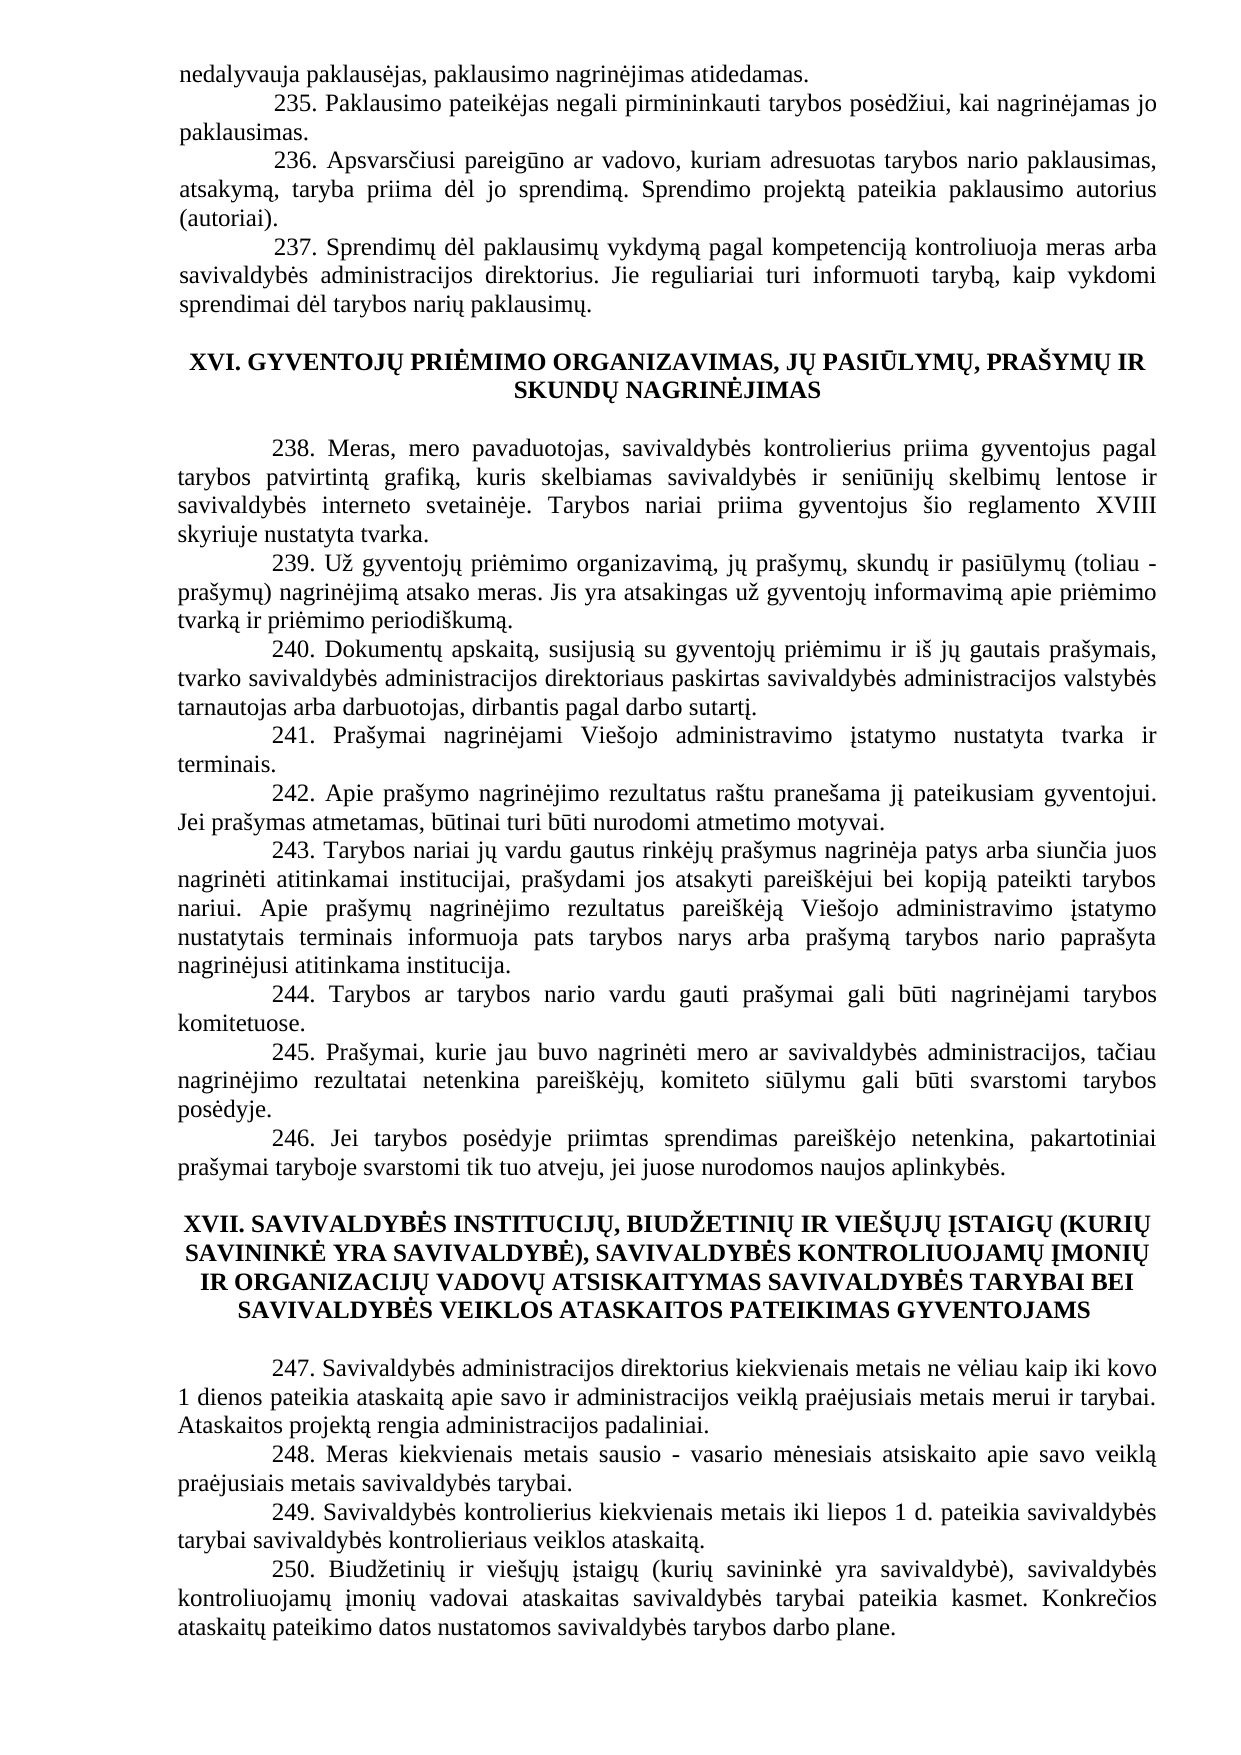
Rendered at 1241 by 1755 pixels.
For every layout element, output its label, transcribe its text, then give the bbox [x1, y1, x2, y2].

text 246. Jei tarybos posėdyje priimtas sprendimas pareiškėjo netenkina, pakartotiniai prašymai taryboje svarstomi tik tuo atveju, jei juose nurodomos naujos aplinkybės. [177, 1123, 1158, 1180]
text nedalyvauja paklausėjas, paklausimo nagrinėjimas atidedamas. [179, 59, 1158, 88]
text 242. Apie prašymo nagrinėjimo rezultatus raštu pranešama jį pateikusiam gyventojui. Jei prašymas atmetamas, būtinai turi būti nurodomi atmetimo motyvai. [177, 778, 1158, 835]
text 237. Sprendimų dėl paklausimų vykdymą pagal kompetenciją kontroliuoja meras arba savivaldybės administracijos direktorius. Jie reguliariai turi informuoti tarybą, kaip vykdomi sprendimai dėl tarybos narių paklausimų. [179, 232, 1158, 318]
text 245. Prašymai, kurie jau buvo nagrinėti mero ar savivaldybės administracijos, tačiau nagrinėjimo rezultatai netenkina pareiškėjų, komiteto siūlymu gali būti svarstomi tarybos posėdyje. [177, 1037, 1158, 1123]
text 238. Meras, mero pavaduotojas, savivaldybės kontrolierius priima gyventojus pagal tarybos patvirtintą grafiką, kuris skelbiamas savivaldybės ir seniūnijų skelbimų lentose ir savivaldybės interneto svetainėje. Tarybos nariai priima gyventojus šio reglamento XVIII skyriuje nustatyta tvarka. [177, 433, 1158, 548]
text 235. Paklausimo pateikėjas negali pirmininkauti tarybos posėdžiui, kai nagrinėjamas jo paklausimas. [179, 88, 1158, 145]
text 244. Tarybos ar tarybos nario vardu gauti prašymai gali būti nagrinėjami tarybos komitetuose. [177, 979, 1158, 1037]
text 250. Biudžetinių ir viešųjų įstaigų (kurių savininkė yra savivaldybė), savivaldybės kontroliuojamų įmonių vadovai ataskaitas savivaldybės tarybai pateikia kasmet. Konkrečios ataskaitų pateikimo datos nustatomos savivaldybės tarybos darbo plane. [177, 1554, 1158, 1640]
text 249. Savivaldybės kontrolierius kiekvienais metais iki liepos 1 d. pateikia savivaldybės tarybai savivaldybės kontrolieriaus veiklos ataskaitą. [177, 1497, 1158, 1554]
text XVI. GYVENTOJŲ PRIĖMIMO ORGANIZAVIMAS, JŲ PASIŪLYMŲ, PRAŠYMŲ IR SKUNDŲ NAGRINĖJIMAS [177, 347, 1158, 404]
text XVII. SAVIVALDYBĖS INSTITUCIJŲ, BIUDŽETINIŲ IR VIEŠŲJŲ ĮSTAIGŲ (KURIŲ SAVININKĖ YRA SAVIVALDYBĖ), SAVIVALDYBĖS KONTROLIUOJAMŲ ĮMONIŲ IR ORGANIZACIJŲ VADOVŲ ATSISKAITYMAS SAVIVALDYBĖS TARYBAI BEI SAVIVALDYBĖS VEIKLOS ATASKAITOS PATEIKIMAS GYVENTOJAMS [177, 1209, 1158, 1324]
text 236. Apsvarsčiusi pareigūno ar vadovo, kuriam adresuotas tarybos nario paklausimas, atsakymą, taryba priima dėl jo sprendimą. Sprendimo projektą pateikia paklausimo autorius (autoriai). [179, 145, 1158, 232]
text 240. Dokumentų apskaitą, susijusią su gyventojų priėmimu ir iš jų gautais prašymais, tvarko savivaldybės administracijos direktoriaus paskirtas savivaldybės administracijos valstybės tarnautojas arba darbuotojas, dirbantis pagal darbo sutartį. [177, 634, 1158, 720]
text 248. Meras kiekvienais metais sausio - vasario mėnesiais atsiskaito apie savo veiklą praėjusiais metais savivaldybės tarybai. [177, 1439, 1158, 1497]
text 241. Prašymai nagrinėjami Viešojo administravimo įstatymo nustatyta tvarka ir terminais. [177, 720, 1158, 778]
text 243. Tarybos nariai jų vardu gautus rinkėjų prašymus nagrinėja patys arba siunčia juos nagrinėti atitinkamai institucijai, prašydami jos atsakyti pareiškėjui bei kopiją pateikti tarybos nariui. Apie prašymų nagrinėjimo rezultatus pareiškėją Viešojo administravimo įstatymo nustatytais terminais informuoja pats tarybos narys arba prašymą tarybos nario paprašyta nagrinėjusi atitinkama institucija. [177, 835, 1158, 979]
text 247. Savivaldybės administracijos direktorius kiekvienais metais ne vėliau kaip iki kovo 1 dienos pateikia ataskaitą apie savo ir administracijos veiklą praėjusiais metais merui ir tarybai. Ataskaitos projektą rengia administracijos padaliniai. [177, 1353, 1158, 1439]
text 239. Už gyventojų priėmimo organizavimą, jų prašymų, skundų ir pasiūlymų (toliau -prašymų) nagrinėjimą atsako meras. Jis yra atsakingas už gyventojų informavimą apie priėmimo tvarką ir priėmimo periodiškumą. [177, 548, 1158, 634]
